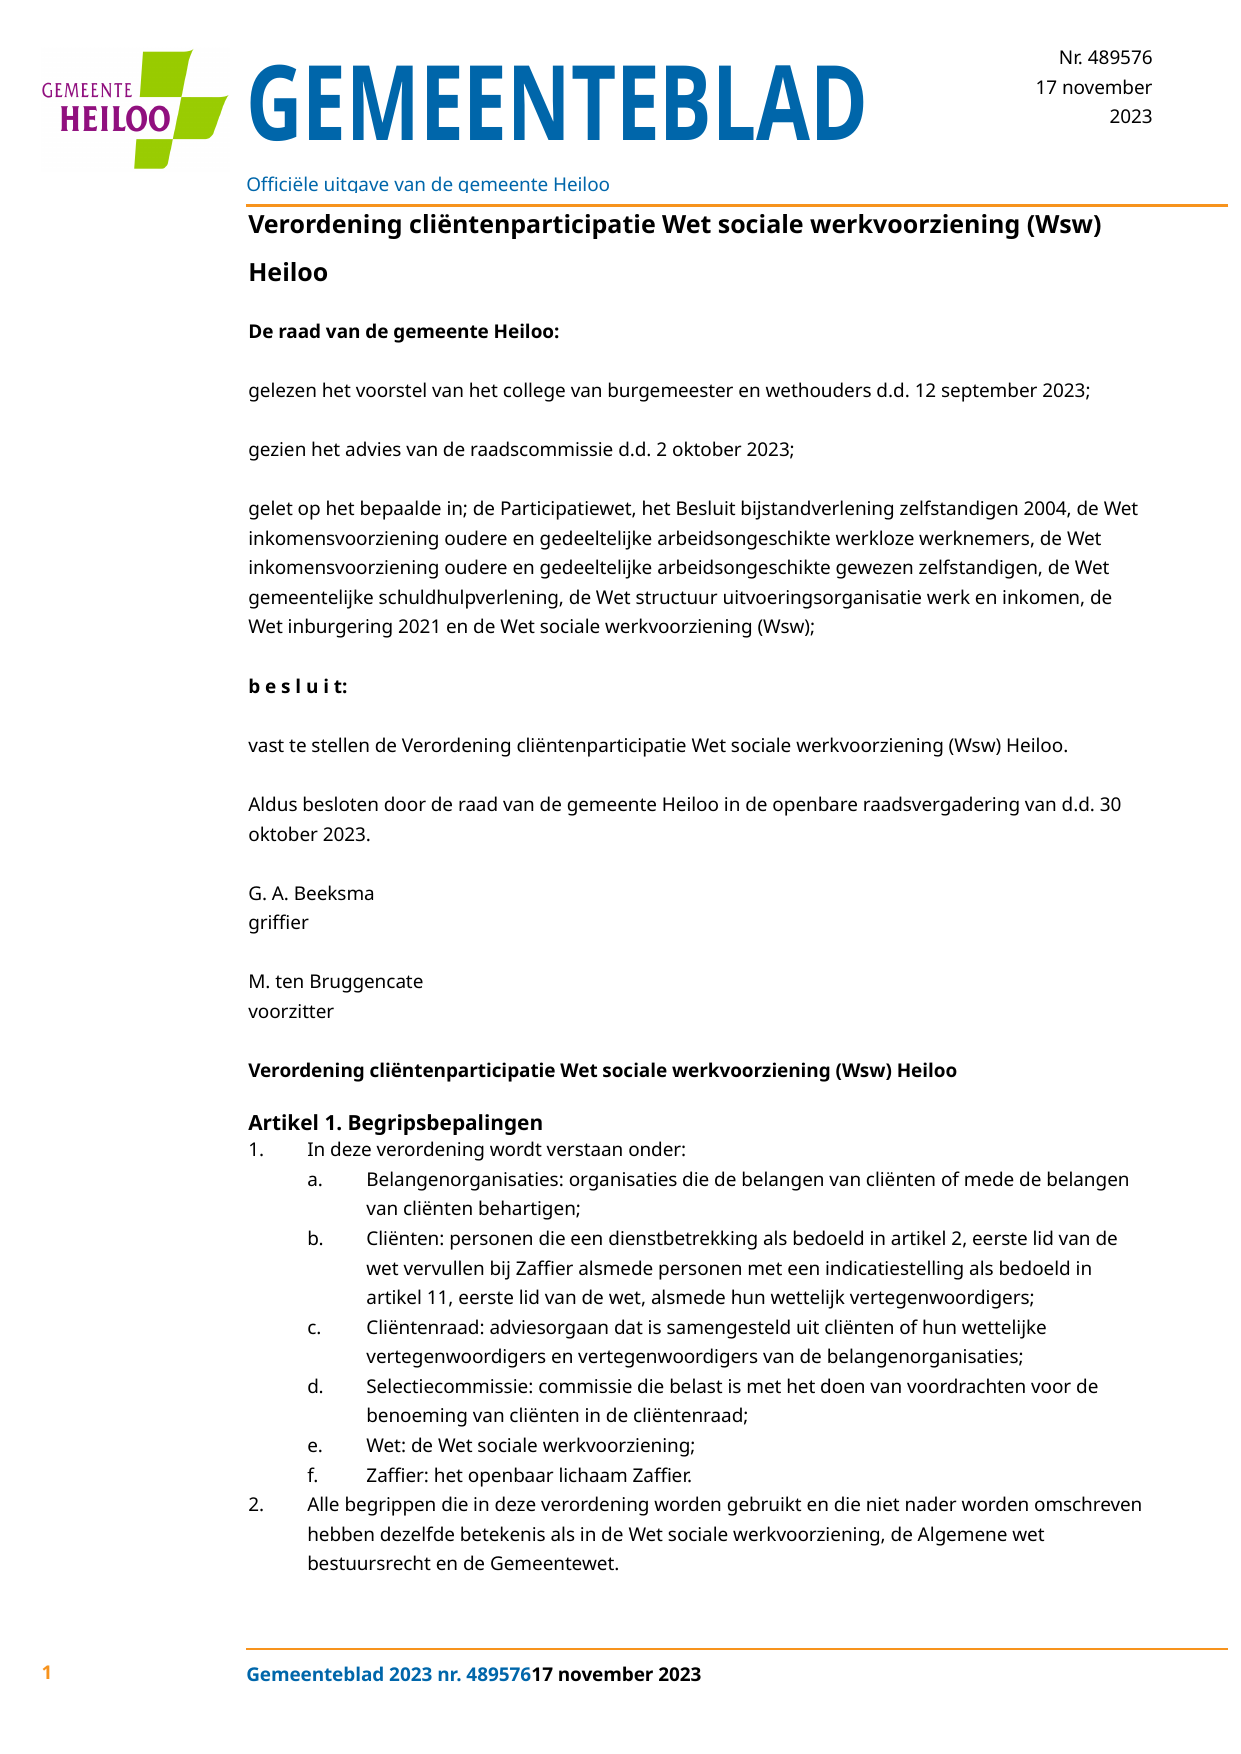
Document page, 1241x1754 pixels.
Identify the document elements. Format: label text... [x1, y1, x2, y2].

list Zaffier: het openbaar lichaam Zaffier. [307, 1462, 1152, 1487]
text M. ten Bruggencate [248, 969, 1152, 994]
text voorzitter [248, 998, 1152, 1024]
text gelet op het bepaalde in; de Participatiewet, het Besluit bijstandverlening zelfstandigen 2004, de Wet inkomensvoorziening oudere en gedeeltelijke arbeidsongeschikte werkloze werknemers, de Wet inkomensvoorziening oudere en gedeeltelijke arbeidsongeschikte gewezen zelfstandigen, de Wet gemeentelijke schuldhulpverlening, de Wet structuur uitvoeringsorganisatie werk en inkomen, de Wet inburgering 2021 en de Wet sociale werkvoorziening (Wsw); [248, 495, 1152, 639]
picture [41, 47, 231, 172]
text De raad van de gemeente Heiloo: [248, 318, 1152, 344]
text Aldus besloten door de raad van de gemeente Heiloo in de openbare raadsvergadering van d.d. 30 oktober 2023. [248, 791, 1152, 847]
list Wet: de Wet sociale werkvoorziening; [307, 1432, 1152, 1458]
list Belangenorganisaties: organisaties die de belangen van cliënten of mede de belangen van cliënten behartigen; [307, 1166, 1152, 1221]
text vast te stellen de Verordening cliëntenparticipatie Wet sociale werkvoorziening (Wsw) Heiloo. [248, 732, 1152, 758]
text Verordening cliëntenparticipatie Wet sociale werkvoorziening (Wsw) Heiloo [248, 1057, 1152, 1083]
text Verordening cliëntenparticipatie Wet sociale werkvoorziening (Wsw) Heiloo [248, 207, 1152, 288]
text b e s l u i t: [248, 673, 1152, 699]
list In deze verordening wordt verstaan onder: [248, 1136, 1152, 1162]
list Cliëntenraad: adviesorgaan dat is samengesteld uit cliënten of hun wettelijke vertegenwoordigers en vertegenwoordigers van de belangenorganisaties; [307, 1314, 1152, 1369]
list Cliënten: personen die een dienstbetrekking als bedoeld in artikel 2, eerste lid van de wet vervullen bij Zaffier alsmede personen met een indicatiestelling als bedoeld in artikel 11, eerste lid van de wet, alsmede hun wettelijk vertegenwoordigers; [307, 1225, 1152, 1310]
list Alle begrippen die in deze verordening worden gebruikt en die niet nader worden omschreven hebben dezelfde betekenis als in de Wet sociale werkvoorziening, de Algemene wet bestuursrecht en de Gemeentewet. [248, 1491, 1152, 1576]
text griffier [248, 909, 1152, 935]
text gelezen het voorstel van het college van burgemeester en wethouders d.d. 12 september 2023; [248, 377, 1152, 403]
text G. A. Beeksma [248, 880, 1152, 906]
list Selectiecommissie: commissie die belast is met het doen van voordrachten voor de benoeming van cliënten in de cliëntenraad; [307, 1373, 1152, 1428]
text Artikel 1. Begripsbepalingen [248, 1108, 1152, 1136]
text gezien het advies van de raadscommissie d.d. 2 oktober 2023; [248, 436, 1152, 462]
